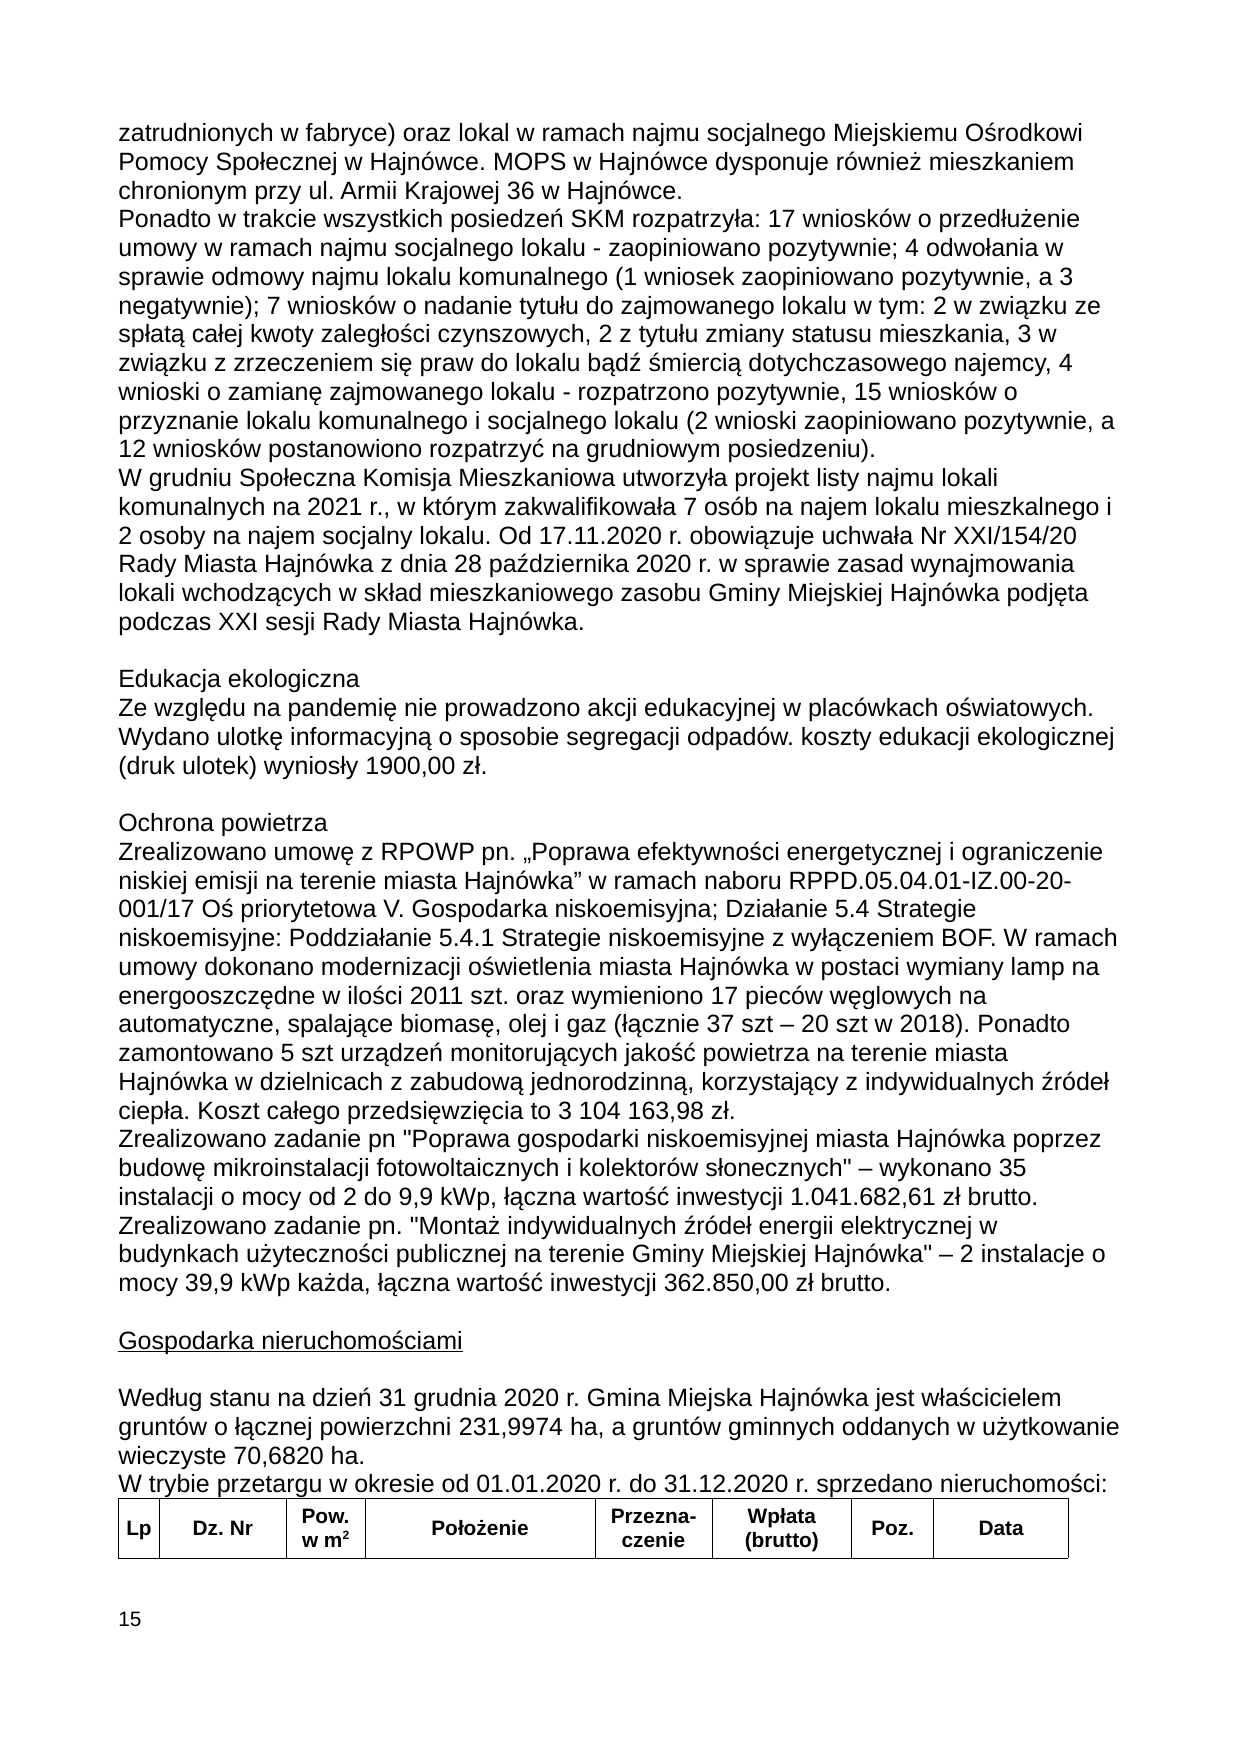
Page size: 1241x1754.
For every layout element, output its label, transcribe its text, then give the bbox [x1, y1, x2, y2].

text W trybie przetargu w okresie od 01.01.2020 r. do 31.12.2020 r. sprzedano nieruchomości: [118, 1469, 1122, 1498]
text Zrealizowano umowę z RPOWP pn. „Poprawa efektywności energetycznej i ograniczenie niskiej emisji na terenie miasta Hajnówka” w ramach naboru RPPD.05.04.01-IZ.00-20-001/17 Oś priorytetowa V. Gospodarka niskoemisyjna; Działanie 5.4 Strategie niskoemisyjne: Poddziałanie 5.4.1 Strategie niskoemisyjne z wyłączeniem BOF. W ramach umowy dokonano modernizacji oświetlenia miasta Hajnówka w postaci wymiany lamp na energooszczędne w ilości 2011 szt. oraz wymieniono 17 pieców węglowych na automatyczne, spalające biomasę, olej i gaz (łącznie 37 szt – 20 szt w 2018). Ponadto zamontowano 5 szt urządzeń monitorujących jakość powietrza na terenie miasta Hajnówka w dzielnicach z zabudową jednorodzinną, korzystający z indywidualnych źródeł ciepła. Koszt całego przedsięwzięcia to 3 104 163,98 zł. [118, 837, 1122, 1124]
table_header Poz. [852, 1499, 933, 1558]
text Gospodarka nieruchomościami [118, 1326, 1122, 1354]
table_header Pow. w m2 [287, 1499, 365, 1558]
table_header Dz. Nr [160, 1499, 286, 1558]
text Ze względu na pandemię nie prowadzono akcji edukacyjnej w placówkach oświatowych. Wydano ulotkę informacyjną o sposobie segregacji odpadów. koszty edukacji ekologicznej (druk ulotek) wyniosły 1900,00 zł. [118, 693, 1122, 779]
table_header Przezna- czenie [596, 1499, 712, 1558]
text zatrudnionych w fabryce) oraz lokal w ramach najmu socjalnego Miejskiemu Ośrodkowi Pomocy Społecznej w Hajnówce. MOPS w Hajnówce dysponuje również mieszkaniem chronionym przy ul. Armii Krajowej 36 w Hajnówce. [118, 118, 1122, 204]
table_header Lp [119, 1499, 159, 1558]
text Zrealizowano zadanie pn. "Montaż indywidualnych źródeł energii elektrycznej w budynkach użyteczności publicznej na terenie Gminy Miejskiej Hajnówka" – 2 instalacje o mocy 39,9 kWp każda, łączna wartość inwestycji 362.850,00 zł brutto. [118, 1211, 1122, 1297]
table_header Data [934, 1499, 1068, 1558]
table_header Położenie [366, 1499, 595, 1558]
text Ponadto w trakcie wszystkich posiedzeń SKM rozpatrzyła: 17 wniosków o przedłużenie umowy w ramach najmu socjalnego lokalu - zaopiniowano pozytywnie; 4 odwołania w sprawie odmowy najmu lokalu komunalnego (1 wniosek zaopiniowano pozytywnie, a 3 negatywnie); 7 wniosków o nadanie tytułu do zajmowanego lokalu w tym: 2 w związku ze spłatą całej kwoty zaległości czynszowych, 2 z tytułu zmiany statusu mieszkania, 3 w związku z zrzeczeniem się praw do lokalu bądź śmiercią dotychczasowego najemcy, 4 wnioski o zamianę zajmowanego lokalu - rozpatrzono pozytywnie, 15 wniosków o przyznanie lokalu komunalnego i socjalnego lokalu (2 wnioski zaopiniowano pozytywnie, a 12 wniosków postanowiono rozpatrzyć na grudniowym posiedzeniu). [118, 204, 1122, 463]
subtitle Ochrona powietrza [118, 808, 1122, 837]
subtitle Edukacja ekologiczna [118, 664, 1122, 693]
text Według stanu na dzień 31 grudnia 2020 r. Gmina Miejska Hajnówka jest właścicielem gruntów o łącznej powierzchni 231,9974 ha, a gruntów gminnych oddanych w użytkowanie wieczyste 70,6820 ha. [118, 1383, 1122, 1469]
text W grudniu Społeczna Komisja Mieszkaniowa utworzyła projekt listy najmu lokali komunalnych na 2021 r., w którym zakwalifikowała 7 osób na najem lokalu mieszkalnego i 2 osoby na najem socjalny lokalu. Od 17.11.2020 r. obowiązuje uchwała Nr XXI/154/20 Rady Miasta Hajnówka z dnia 28 października 2020 r. w sprawie zasad wynajmowania lokali wchodzących w skład mieszkaniowego zasobu Gminy Miejskiej Hajnówka podjęta podczas XXI sesji Rady Miasta Hajnówka. [118, 463, 1122, 636]
table_header Wpłata (brutto) [713, 1499, 851, 1558]
text Zrealizowano zadanie pn "Poprawa gospodarki niskoemisyjnej miasta Hajnówka poprzez budowę mikroinstalacji fotowoltaicznych i kolektorów słonecznych" – wykonano 35 instalacji o mocy od 2 do 9,9 kWp, łączna wartość inwestycji 1.041.682,61 zł brutto. [118, 1124, 1122, 1211]
